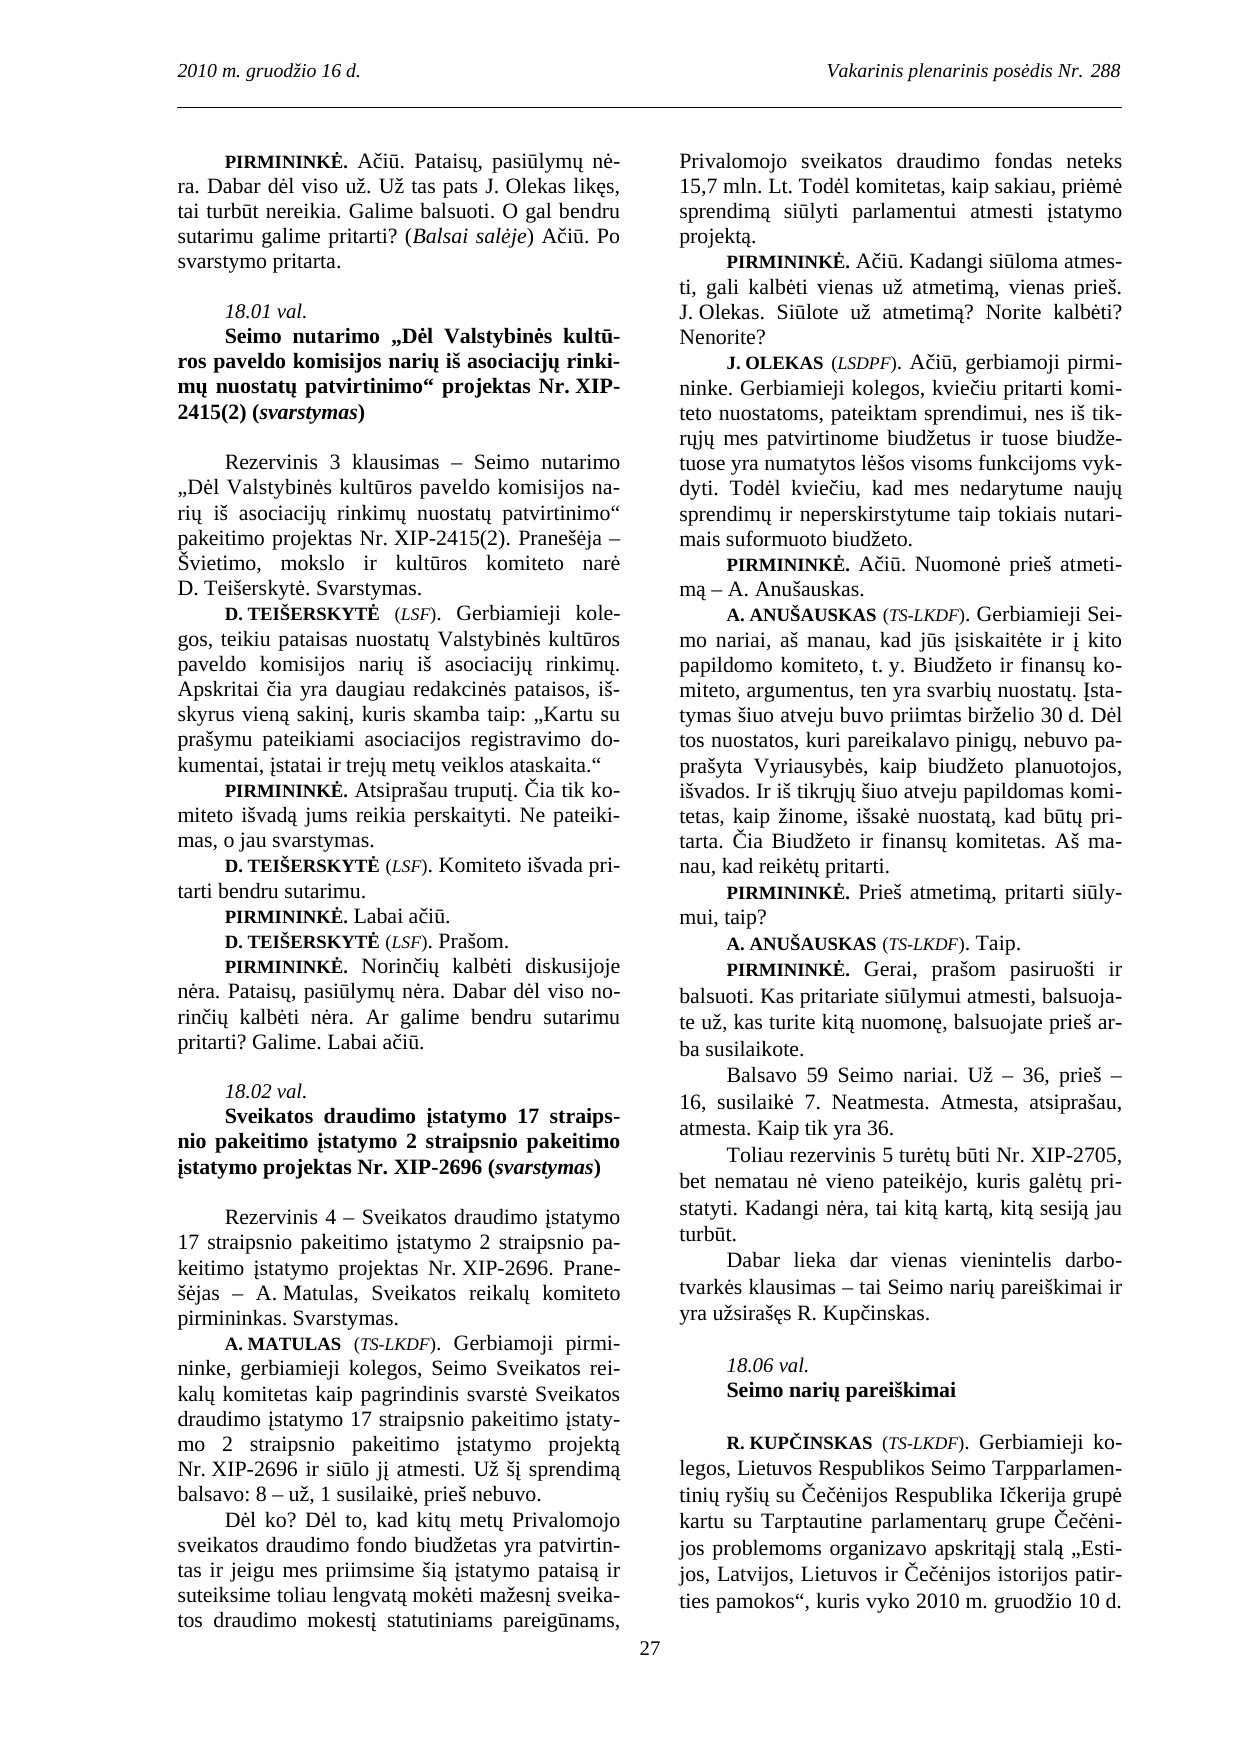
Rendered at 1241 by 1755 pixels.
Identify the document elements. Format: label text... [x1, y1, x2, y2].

text A. ANUŠAUSKAS (TS-LKDF). Taip. [679, 929, 1122, 956]
text Dėl ko? Dėl to, kad ki­tų me­tų Pri­va­lo­mo­jo svei­ka­tos drau­di­mo fon­do biu­dže­tas yra pa­tvir­tin­tas ir jei­gu mes pri­im­si­me šią įsta­ty­mo pa­tai­są ir su­teik­si­me to­liau leng­va­tą mo­kė­ti ma­žes­nį svei­ka­tos drau­di­mo mo­kes­tį sta­tu­ti­niams pa­rei­gū­nams, [177, 1507, 620, 1633]
text PIRMININKĖ. Ge­rai, pra­šom pa­si­ruoš­ti ir bal­suo­ti. Kas pri­ta­ria­te siū­ly­mui at­mes­ti, bal­suo­ja­te už, kas tu­ri­te ki­tą nuo­mo­nę, bal­suo­ja­te prieš ar­ba su­si­lai­ko­te. [679, 956, 1122, 1061]
text 18.02 val. [224, 1079, 620, 1103]
text PIRMININKĖ. Ačiū. Ka­dan­gi siū­lo­ma at­mes­ti, ga­li kal­bė­ti vie­nas už at­me­ti­mą, vie­nas prieš. J. Ole­kas. Siū­lo­te už at­me­ti­mą? No­ri­te kal­bė­ti? Ne­no­ri­te? [679, 248, 1122, 349]
text Da­bar lie­ka dar vie­nas vie­nin­te­lis dar­bo­tvarkės klau­si­mas – tai Sei­mo na­rių pa­reiš­ki­mai ir yra už­si­ra­šęs R. Kup­čins­kas. [679, 1247, 1122, 1326]
text PIRMININKĖ. Ačiū. Pa­tai­sų, pa­siū­ly­mų nė­ra. Da­bar dėl vi­so už. Už tas pats J. Ole­kas li­kęs, tai tur­būt ne­rei­kia. Ga­li­me bal­suo­ti. O gal ben­dru su­ta­ri­mu ga­li­me pri­tar­ti? (Bal­sai sa­lė­je) Ačiū. Po svars­ty­mo pri­tar­ta. [177, 148, 620, 274]
text D. TEIŠERSKYTĖ (LSF). Ger­bia­mie­ji ko­le­gos, tei­kiu pa­tai­sas nuo­sta­tų Vals­ty­bi­nės kul­tū­ros pa­vel­do ko­mi­si­jos na­rių iš aso­cia­ci­jų rin­ki­mų. Ap­skri­tai čia yra dau­giau re­dak­ci­nės pa­tai­sos, iš­sky­rus vie­ną sa­ki­nį, ku­ris skam­ba taip: „Kar­tu su pra­šy­mu pa­tei­kia­mi aso­cia­ci­jos re­gist­ra­vi­mo do­ku­men­tai, įsta­tai ir tre­jų me­tų veik­los ata­skai­ta.“ [177, 600, 620, 777]
text 18.06 val. [726, 1352, 1122, 1377]
text Sei­mo nu­ta­ri­mo „Dėl Vals­ty­bi­nės kul­tū­ros pa­vel­do ko­mi­si­jos na­rių iš aso­cia­ci­jų rin­ki­mų nuo­sta­tų pa­tvir­ti­ni­mo“ pro­jek­tas Nr. XIP-2415(2) (svars­ty­mas) [177, 323, 620, 424]
text PIRMININKĖ. Ačiū. Nuo­mo­nė prieš at­me­ti­mą – A. Anu­šaus­kas. [679, 551, 1122, 601]
text Sei­mo na­rių pa­reiš­ki­mai [679, 1377, 1122, 1402]
text Bal­sa­vo 59 Sei­mo na­riai. Už – 36, prieš – 16, su­si­lai­kė 7. Ne­at­mes­ta. At­mes­ta, at­si­pra­šau, at­mes­ta. Kaip tik yra 36. [679, 1061, 1122, 1141]
text Svei­ka­tos drau­di­mo įsta­ty­mo 17 straips­nio pa­kei­ti­mo įsta­ty­mo 2 straips­nio pa­kei­ti­mo įsta­ty­mo pro­jek­tas Nr. XIP-2696 (svars­ty­mas) [177, 1103, 620, 1179]
text A. ANUŠAUSKAS (TS-LKDF). Ger­bia­mie­ji Sei­mo na­riai, aš ma­nau, kad jūs įsi­skai­tė­te ir į ki­to pa­pil­do­mo ko­mi­te­to, t. y. Biu­dže­to ir fi­nan­sų ko­mi­te­to, ar­gu­men­tus, ten yra svar­bių nuo­sta­tų. Įsta­ty­mas šiuo at­ve­ju bu­vo pri­im­tas bir­že­lio 30 d. Dėl tos nuo­sta­tos, ku­ri pa­rei­ka­la­vo pi­ni­gų, ne­bu­vo pa­pra­šy­ta Vy­riau­sy­bės, kaip biu­dže­to pla­nuo­to­jos, iš­va­dos. Ir iš tik­rų­jų šiuo at­ve­ju pa­pil­do­mas ko­mi­te­tas, kaip ži­no­me, iš­sa­kė nuo­sta­tą, kad bū­tų pri­tar­ta. Čia Biu­dže­to ir fi­nan­sų ko­mi­te­tas. Aš ma­nau, kad rei­kė­tų pri­tar­ti. [679, 601, 1122, 879]
text 18.01 val. [224, 299, 620, 323]
text To­liau re­zer­vi­nis 5 tu­rė­tų bū­ti Nr. XIP-2705, bet ne­ma­tau nė vie­no pa­tei­kė­jo, ku­ris ga­lė­tų pri­sta­ty­ti. Ka­dan­gi nė­ra, tai ki­tą kar­tą, ki­tą se­si­ją jau tur­būt. [679, 1141, 1122, 1247]
text J. OLEKAS (LSDPF). Ačiū, ger­bia­mo­ji pir­mi­nin­ke. Ger­bia­mie­ji ko­le­gos, kvie­čiu pri­tar­ti ko­mi­te­to nuo­sta­toms, pa­teik­tam spren­di­mui, nes iš tik­rų­jų mes pa­tvir­ti­no­me biu­dže­tus ir tuo­se biu­dže­tuo­se yra nu­ma­ty­tos lė­šos vi­soms funk­ci­joms vyk­dy­ti. To­dėl kvie­čiu, kad mes ne­da­ry­tu­me nau­jų spren­di­mų ir ne­per­skirs­ty­tu­me taip to­kiais nu­ta­ri­mais su­for­muo­to biu­dže­to. [679, 349, 1122, 551]
text Re­zer­vi­nis 3 klau­si­mas – Sei­mo nu­ta­ri­mo „Dėl Vals­ty­bi­nės kul­tū­ros pa­vel­do ko­mi­si­jos na­rių iš aso­cia­ci­jų rin­ki­mų nuo­sta­tų pa­tvir­ti­ni­mo“ pa­kei­ti­mo pro­jek­tas Nr. XIP-2415(2). Pra­ne­šė­ja – Švie­ti­mo, moks­lo ir kul­tū­ros ko­mi­te­to na­rė D. Tei­šers­ky­tė. Svars­ty­mas. [177, 449, 620, 600]
text D. TEIŠERSKYTĖ (LSF). Pra­šom. [177, 928, 620, 953]
text PIRMININKĖ. Prieš at­me­ti­mą, pri­tar­ti siū­ly­mui, taip? [679, 879, 1122, 929]
text A. MATULAS (TS-LKDF). Ger­bia­mo­ji pir­mi­nin­ke, ger­bia­mie­ji ko­le­gos, Sei­mo Svei­ka­tos rei­ka­lų ko­mi­te­tas kaip pa­grin­di­nis svars­tė Svei­ka­tos drau­di­mo įsta­ty­mo 17 straips­nio pa­kei­ti­mo įsta­ty­mo 2 straips­nio pa­kei­ti­mo įsta­ty­mo pro­jek­tą Nr. XIP-2696 ir siū­lo jį at­mes­ti. Už šį spren­di­mą bal­sa­vo: 8 – už, 1 su­si­lai­kė, prieš ne­bu­vo. [177, 1330, 620, 1507]
text PIRMININKĖ. No­rin­čių kal­bė­ti dis­ku­si­jo­je nė­ra. Pa­tai­sų, pa­siū­ly­mų nė­ra. Da­bar dėl vi­so no­rin­čių kal­bė­ti nė­ra. Ar ga­li­me ben­dru su­ta­ri­mu pri­tar­ti? Ga­li­me. La­bai ačiū. [177, 953, 620, 1054]
text PIRMININKĖ. At­si­pra­šau tru­pu­tį. Čia tik ko­mi­te­to iš­va­dą jums rei­kia per­skai­ty­ti. Ne pa­tei­ki­mas, o jau svars­ty­mas. [177, 777, 620, 852]
text R. KUPČINSKAS (TS-LKDF). Ger­bia­mie­ji ko­le­gos, Lie­tu­vos Res­pub­li­kos Sei­mo Tarp­par­la­men­ti­nių ry­šių su Če­čė­ni­jos Res­pub­li­ka Ič­ke­ri­ja gru­pė kar­tu su Tarp­tau­ti­ne par­la­men­ta­rų gru­pe Če­čė­ni­jos pro­ble­moms or­ga­ni­za­vo ap­skri­tą­jį sta­lą „Es­ti­jos, Lat­vi­jos, Lie­tu­vos ir Če­čė­ni­jos is­to­ri­jos pa­tir­ties pa­mo­kos“, ku­ris vy­ko 2010 m. gruo­džio 10 d. [679, 1428, 1122, 1613]
text PIRMININKĖ. La­bai ačiū. [177, 903, 620, 928]
text Re­zer­vi­nis 4 – Svei­ka­tos drau­di­mo įsta­ty­mo 17 straips­nio pa­kei­ti­mo įsta­ty­mo 2 straips­nio pa­kei­ti­mo įsta­ty­mo pro­jek­tas Nr. XIP-2696. Pra­ne­šė­jas – A. Ma­tu­las, Svei­ka­tos rei­ka­lų ko­mi­te­to pir­mi­nin­kas. Svars­ty­mas. [177, 1204, 620, 1330]
text D. TEIŠERSKYTĖ (LSF). Ko­mi­te­to iš­va­da pri­tar­ti ben­dru su­ta­ri­mu. [177, 852, 620, 903]
text Pri­va­lo­mo­jo svei­ka­tos drau­di­mo fon­das ne­teks 15,7 mln. Lt. To­dėl ko­mi­te­tas, kaip sa­kiau, pri­ėmė spren­di­mą siū­ly­ti par­la­men­tui at­mes­ti įsta­ty­mo pro­jek­tą. [679, 148, 1122, 248]
